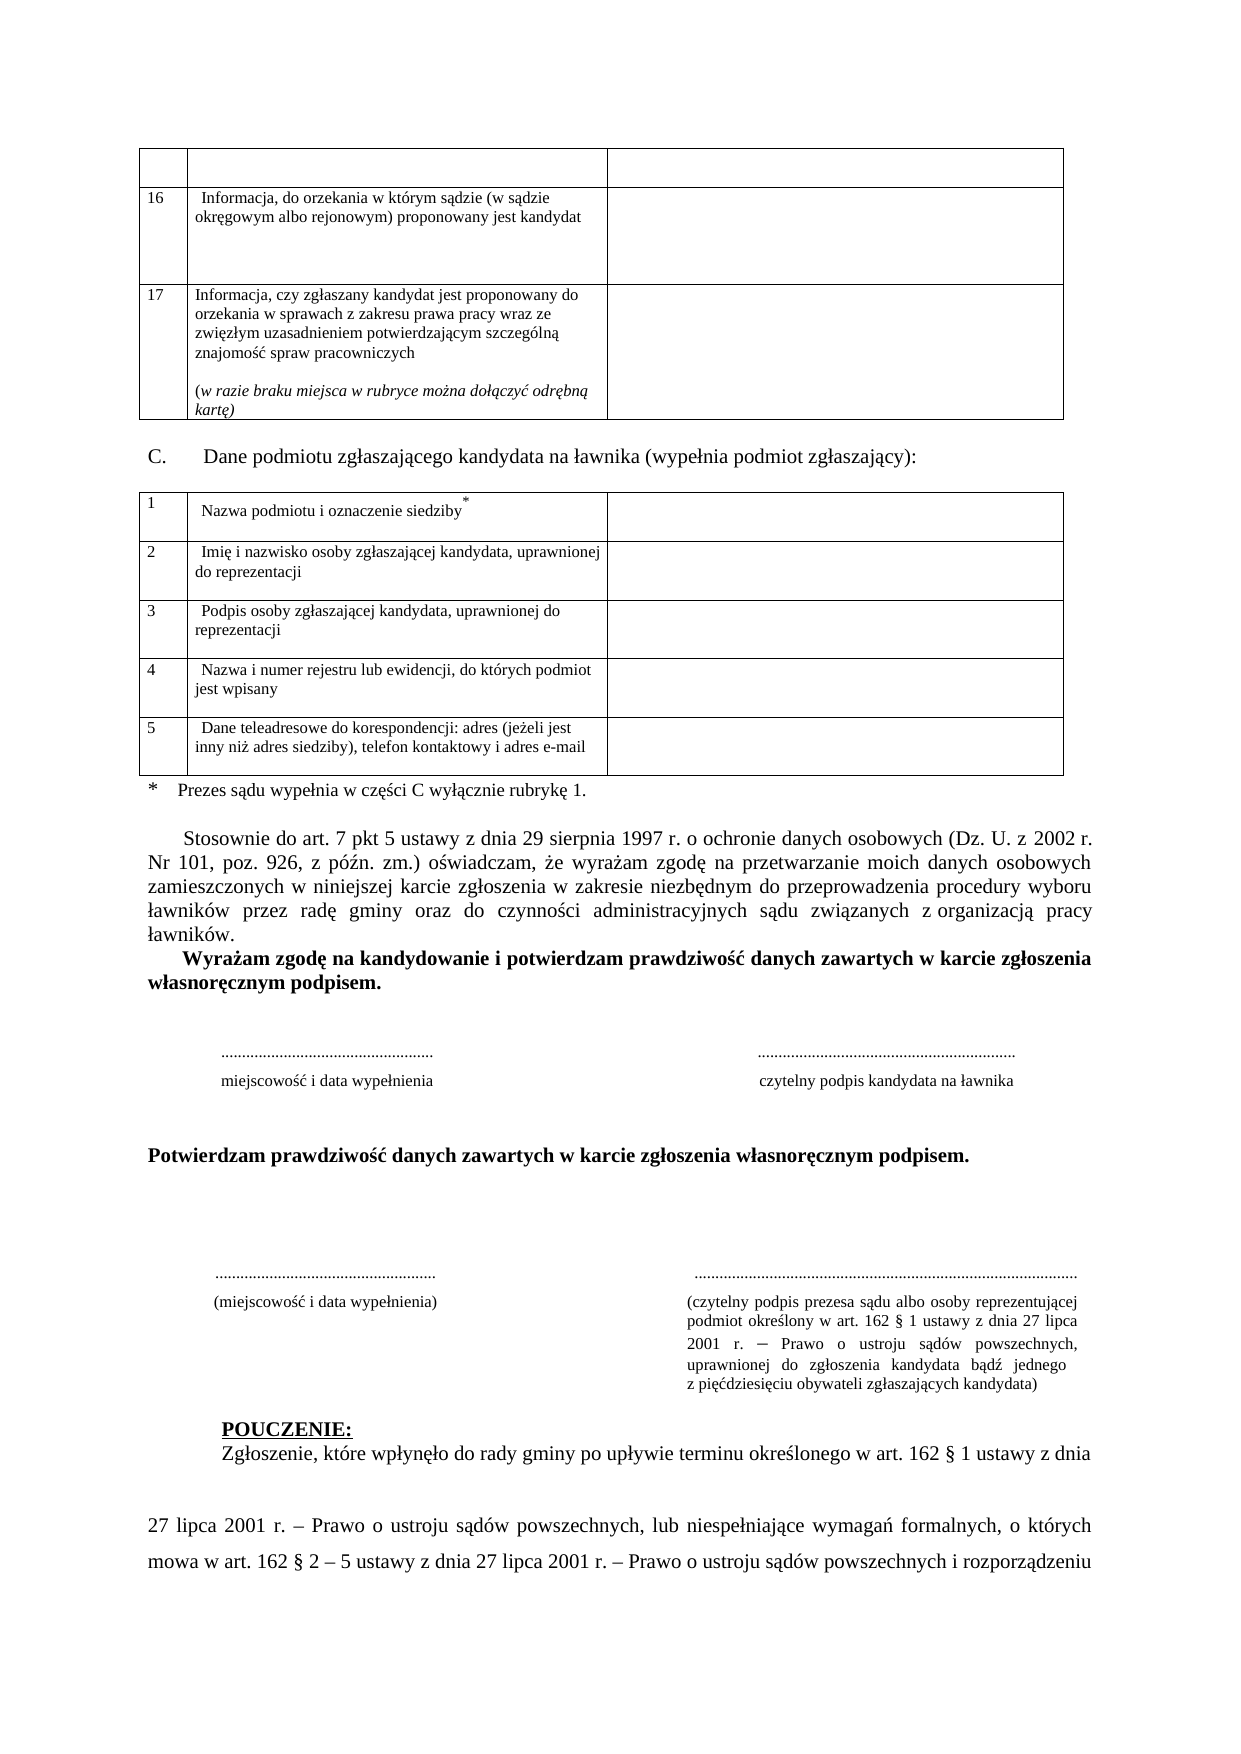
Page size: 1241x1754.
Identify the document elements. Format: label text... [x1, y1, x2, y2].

table_header [511, 1263, 687, 1292]
table_cell Podpis osoby zgłaszającej kandydata, uprawnionej do reprezentacji [188, 601, 607, 658]
table_cell Imię i nazwisko osoby zgłaszającej kandydata, uprawnionej do reprezentacji [188, 542, 607, 600]
table_cell [514, 1071, 703, 1119]
table_cell Dane teleadresowe do korespondencji: adres (jeżeli jest inny niż adres siedziby), telefon kontaktowy i adres e-mail [188, 718, 607, 775]
table_cell (czytelny podpis prezesa sądu albo osoby reprezentującej podmiot określony w art. 162 § 1 ustawy z dnia 27 lipca 2001 r. – Prawo o ustroju sądów powszechnych, uprawnionej do zgłoszenia kandydata bądź jednego z pięćdziesięciu obywateli zgłaszających kandydata) [687, 1292, 1085, 1393]
table_header [514, 1042, 703, 1071]
table_cell [608, 542, 1063, 600]
text Stosownie do art. 7 pkt 5 ustawy z dnia 29 sierpnia 1997 r. o ochronie danych osobowych (Dz. U. z 2002 r. Nr 101, poz. 926, z późn. zm.) oświadczam, że wyrażam zgodę na przetwarzanie moich danych osobowych zamieszczonych w niniejszej karcie zgłoszenia w zakresie niezbędnym do przeprowadzenia procedury wyboru ławników przez radę gminy oraz do czynności administracyjnych sądu związanych z organizacją pracy ławników. [148, 826, 1093, 946]
table_cell (miejscowość i data wypełnienia) [140, 1292, 511, 1393]
table_cell [608, 659, 1063, 717]
table_header .............................................................. [704, 1042, 1063, 1071]
table_cell [608, 718, 1063, 775]
table_cell Informacja, do orzekania w którym sądzie (w sądzie okręgowym albo rejonowym) proponowany jest kandydat [188, 188, 607, 284]
text Wyrażam zgodę na kandydowanie i potwierdzam prawdziwość danych zawartych w karcie zgłoszenia własnoręcznym podpisem. [148, 946, 1093, 994]
table_cell Informacja, czy zgłaszany kandydat jest proponowany do orzekania w sprawach z zakresu prawa pracy wraz ze zwięzłym uzasadnieniem potwierdzającym szczególną znajomość spraw pracowniczych (w razie braku miejsca w rubryce można dołączyć odrębną kartę) [188, 285, 607, 419]
table_cell 16 [140, 188, 187, 284]
text Potwierdzam prawdziwość danych zawartych w karcie zgłoszenia własnoręcznym podpisem. [148, 1143, 1093, 1167]
text POUCZENIE: [148, 1417, 1093, 1441]
text Zgłoszenie, które wpłynęło do rady gminy po upływie terminu określonego w art. 162 § 1 ustawy z dnia 27 lipca 2001 r. – Prawo o ustroju sądów powszechnych, lub niespełniające wymagań formalnych, o których mowa w art. 162 § 2 – 5 ustawy z dnia 27 lipca 2001 r. – Prawo o ustroju sądów powszechnych i rozporządzeniu [148, 1441, 1093, 1573]
text C. Dane podmiotu zgłaszającego kandydata na ławnika (wypełnia podmiot zgłaszający): [148, 444, 1093, 468]
table_cell czytelny podpis kandydata na ławnika [704, 1071, 1063, 1119]
text * Prezes sądu wypełnia w części C wyłącznie rubrykę 1. [148, 776, 1093, 801]
table_header ............................................................................................ [687, 1263, 1085, 1292]
table_header ..................................................... [140, 1263, 511, 1292]
table_cell miejscowość i data wypełnienia [140, 1071, 514, 1119]
table_cell 3 [140, 601, 187, 658]
table_cell [608, 188, 1063, 284]
table_header 1 [140, 493, 187, 541]
table_cell 4 [140, 659, 187, 717]
table_cell [140, 149, 187, 187]
table_cell [608, 285, 1063, 419]
table_cell [511, 1292, 687, 1393]
table_cell Nazwa i numer rejestru lub ewidencji, do których podmiot jest wpisany [188, 659, 607, 717]
table_cell 5 [140, 718, 187, 775]
table_cell [608, 149, 1063, 187]
table_cell [608, 601, 1063, 658]
table_header Nazwa podmiotu i oznaczenie siedziby* [188, 493, 607, 541]
table_cell 2 [140, 542, 187, 600]
table_cell [188, 149, 607, 187]
table_cell 17 [140, 285, 187, 419]
table_header ................................................... [140, 1042, 514, 1071]
table_header [608, 493, 1063, 541]
